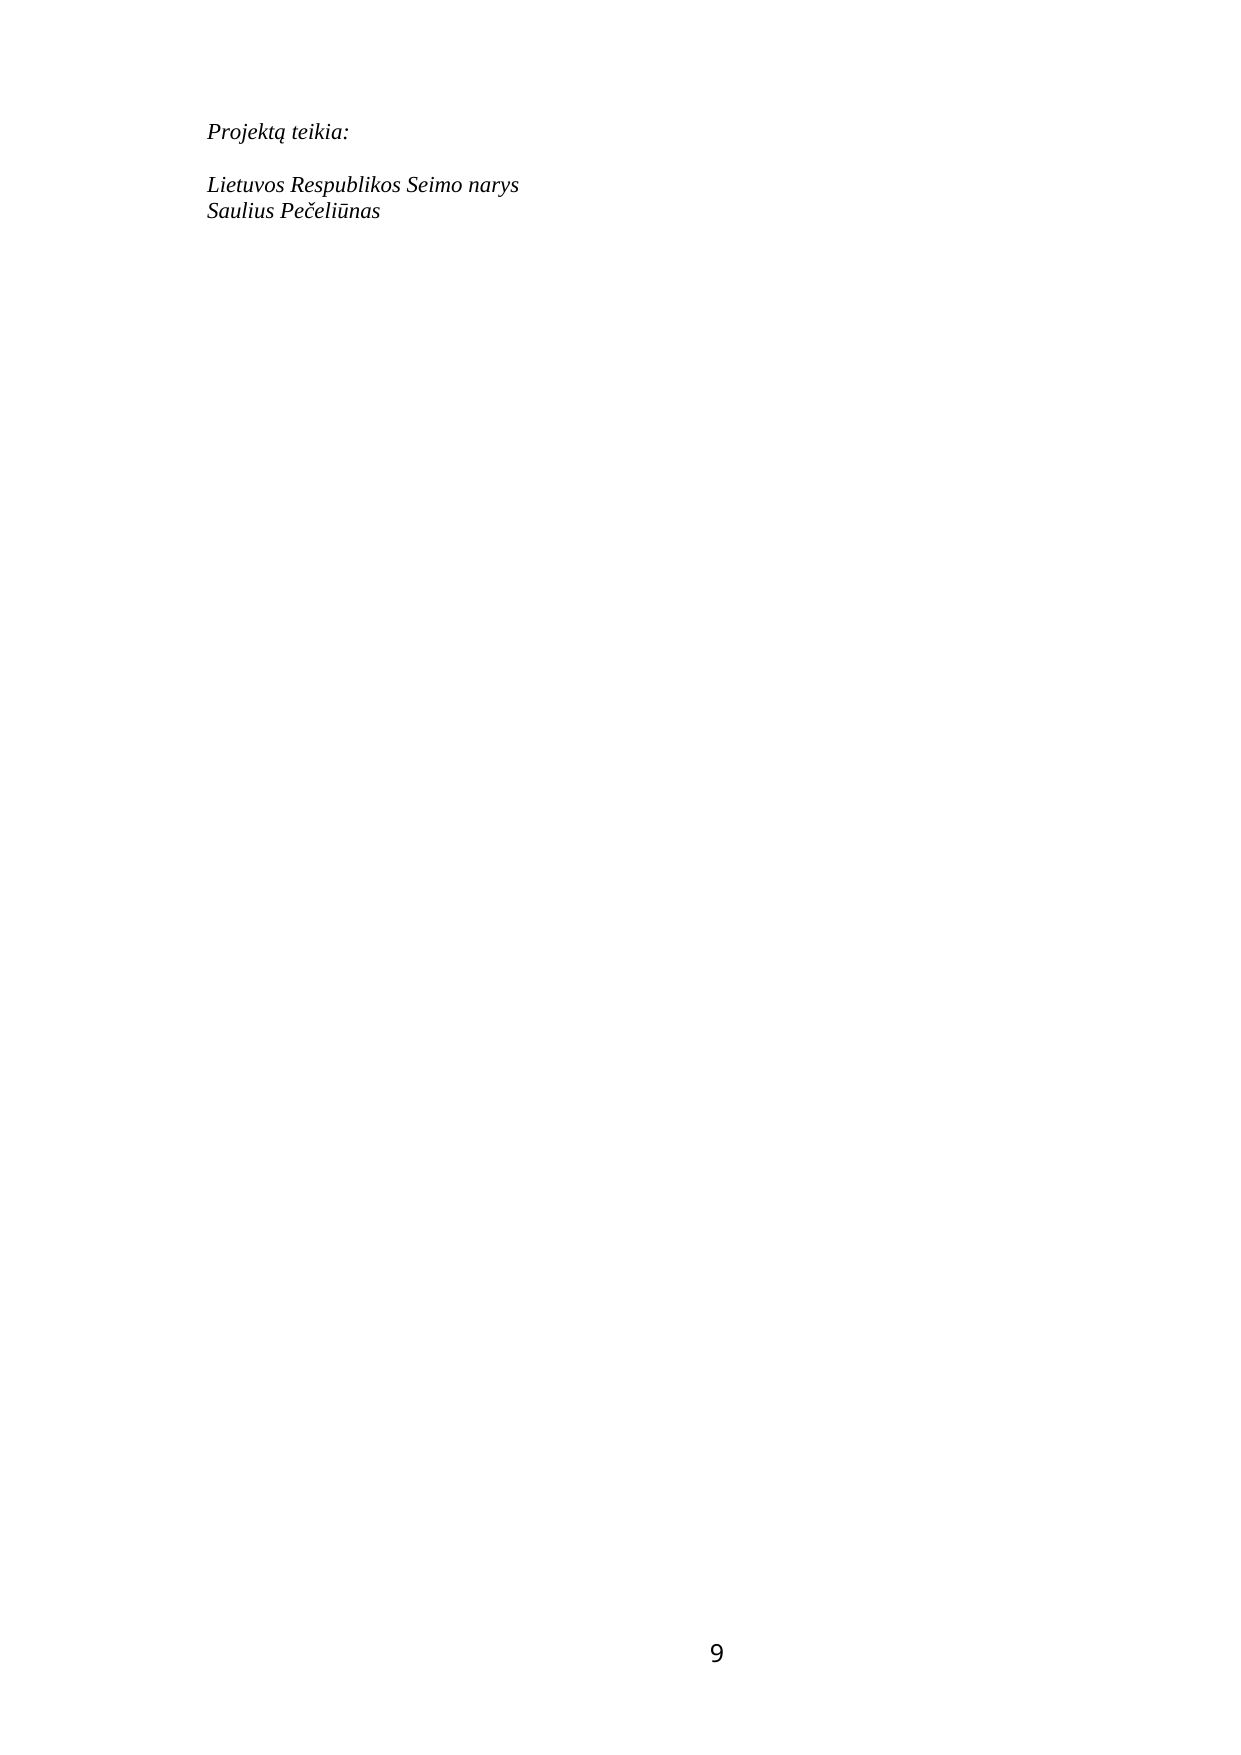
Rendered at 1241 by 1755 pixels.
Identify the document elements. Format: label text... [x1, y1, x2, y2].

text Projektą teikia: Lietuvos Respublikos Seimo narys Saulius Pečeliūnas [207, 118, 1152, 250]
